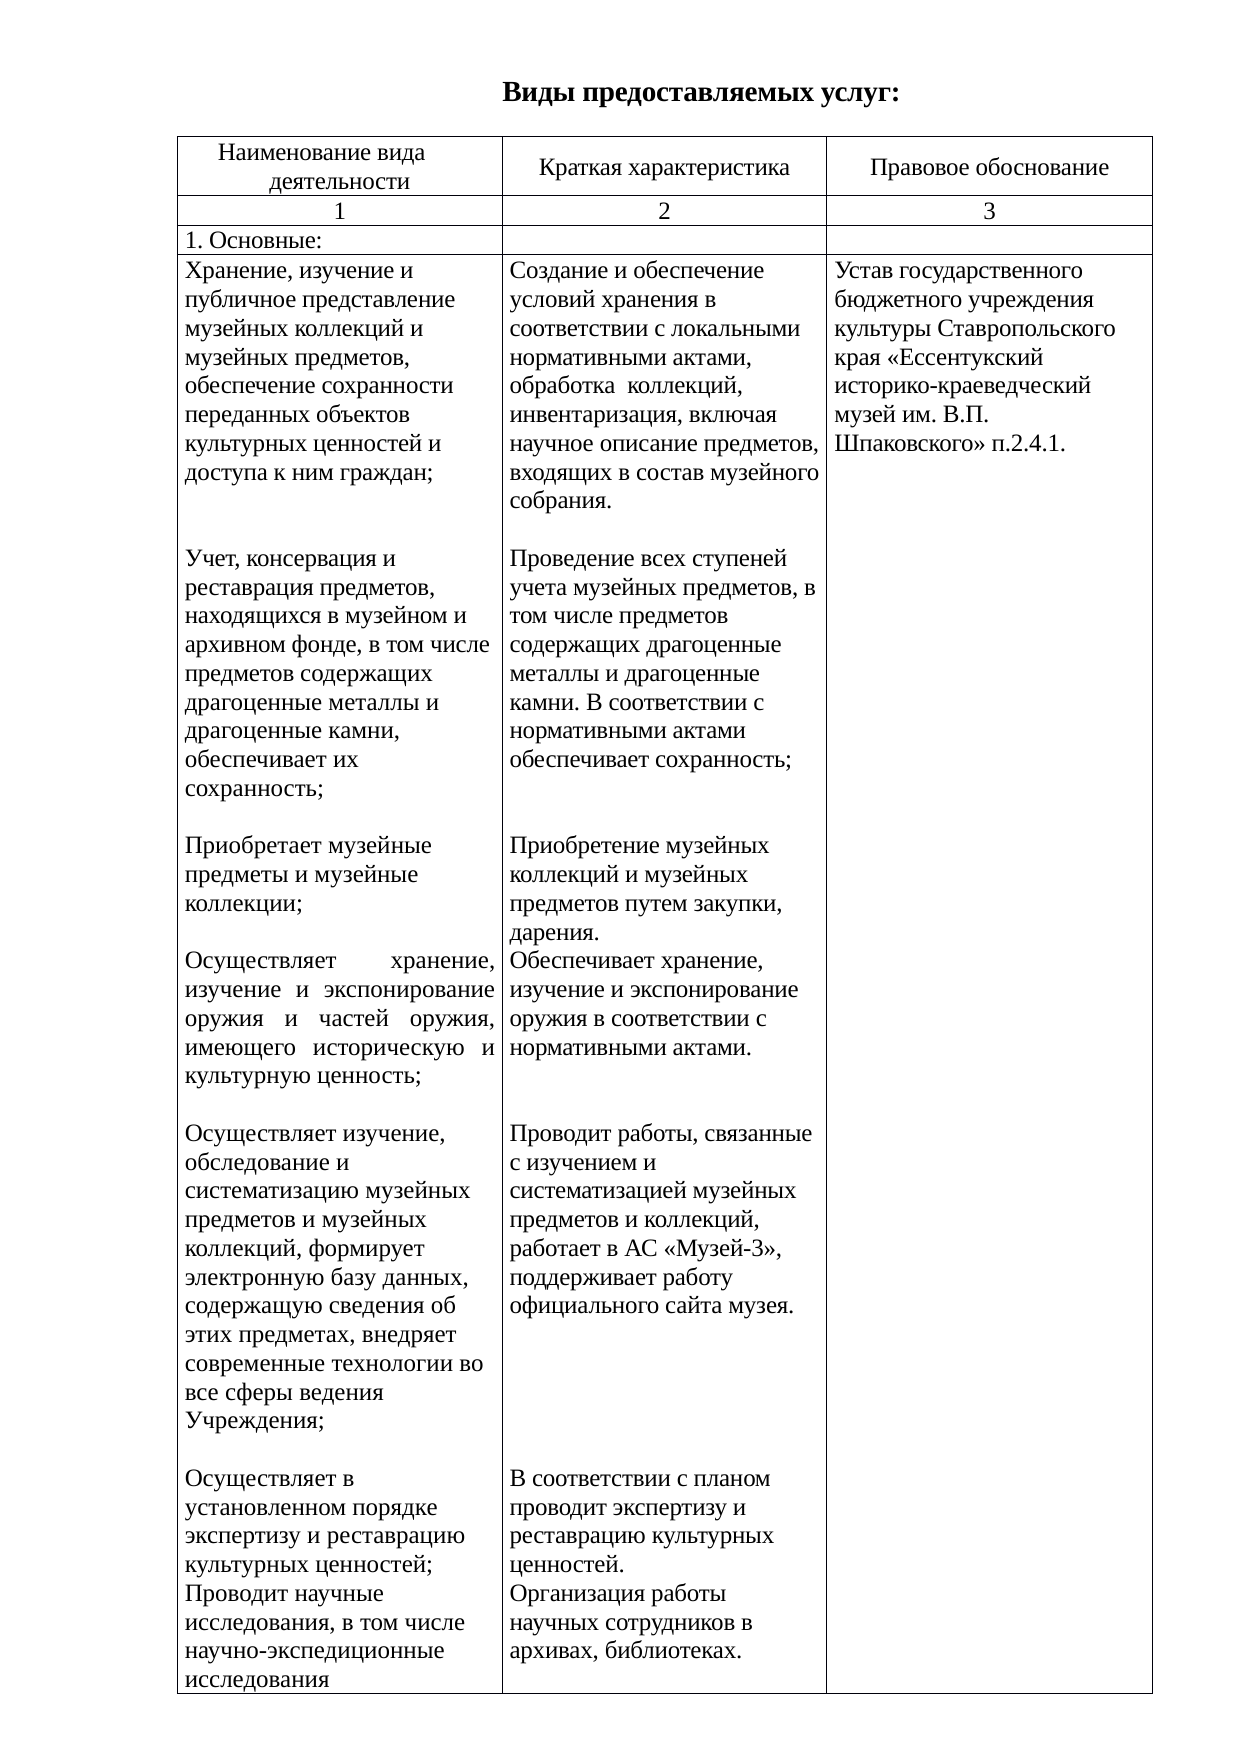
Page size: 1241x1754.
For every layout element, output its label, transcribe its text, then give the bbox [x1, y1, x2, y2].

table_cell [503, 226, 826, 254]
table_cell 3 [827, 196, 1152, 224]
table_header Наименование вида деятельности [178, 137, 502, 195]
table_header Правовое обоснование [827, 137, 1152, 195]
table_cell Создание и обеспечение условий хранения в соответствии с локальными нормативными актами, обработка коллекций, инвентаризация, включая научное описание предметов, входящих в состав музейного собрания. Проведение всех ступеней учета музейных предметов, в том числе предметов содержащих драгоценные металлы и драгоценные камни. В соответствии с нормативными актами обеспечивает сохранность; Приобретение музейных коллекций и музейных предметов путем закупки, дарения. Обеспечивает хранение, изучение и экспонирование оружия в соответствии с нормативными актами. Проводит работы, связанные с изучением и систематизацией музейных предметов и коллекций, работает в АС «Музей-3», поддерживает работу официального сайта музея. В соответствии с планом проводит экспертизу и реставрацию культурных ценностей. Организация работы научных сотрудников в архивах, библиотеках. [503, 255, 826, 1693]
table_cell [827, 226, 1152, 254]
table_cell 1. Основные: [178, 226, 502, 254]
table_cell 1 [178, 196, 502, 224]
table_cell 2 [503, 196, 826, 224]
table_cell Устав государственного бюджетного учреждения культуры Ставропольского края «Ессентукский историко-краеведческий музей им. В.П. Шпаковского» п.2.4.1. [827, 255, 1152, 1693]
table_cell Хранение, изучение и публичное представление музейных коллекций и музейных предметов, обеспечение сохранности переданных объектов культурных ценностей и доступа к ним граждан; Учет, консервация и реставрация предметов, находящихся в музейном и архивном фонде, в том числе предметов содержащих драгоценные металлы и драгоценные камни, обеспечивает их сохранность; Приобретает музейные предметы и музейные коллекции; Осуществляет хранение, изучение и экспонирование оружия и частей оружия, имеющего историческую и культурную ценность; Осуществляет изучение, обследование и систематизацию музейных предметов и музейных коллекций, формирует электронную базу данных, содержащую сведения об этих предметах, внедряет современные технологии во все сферы ведения Учреждения; Осуществляет в установленном порядке экспертизу и реставрацию культурных ценностей; Проводит научные исследования, в том числе научно-экспедиционные исследования [178, 255, 502, 1693]
table_header Краткая характеристика [503, 137, 826, 195]
text Виды предоставляемых услуг: [251, 74, 1152, 107]
